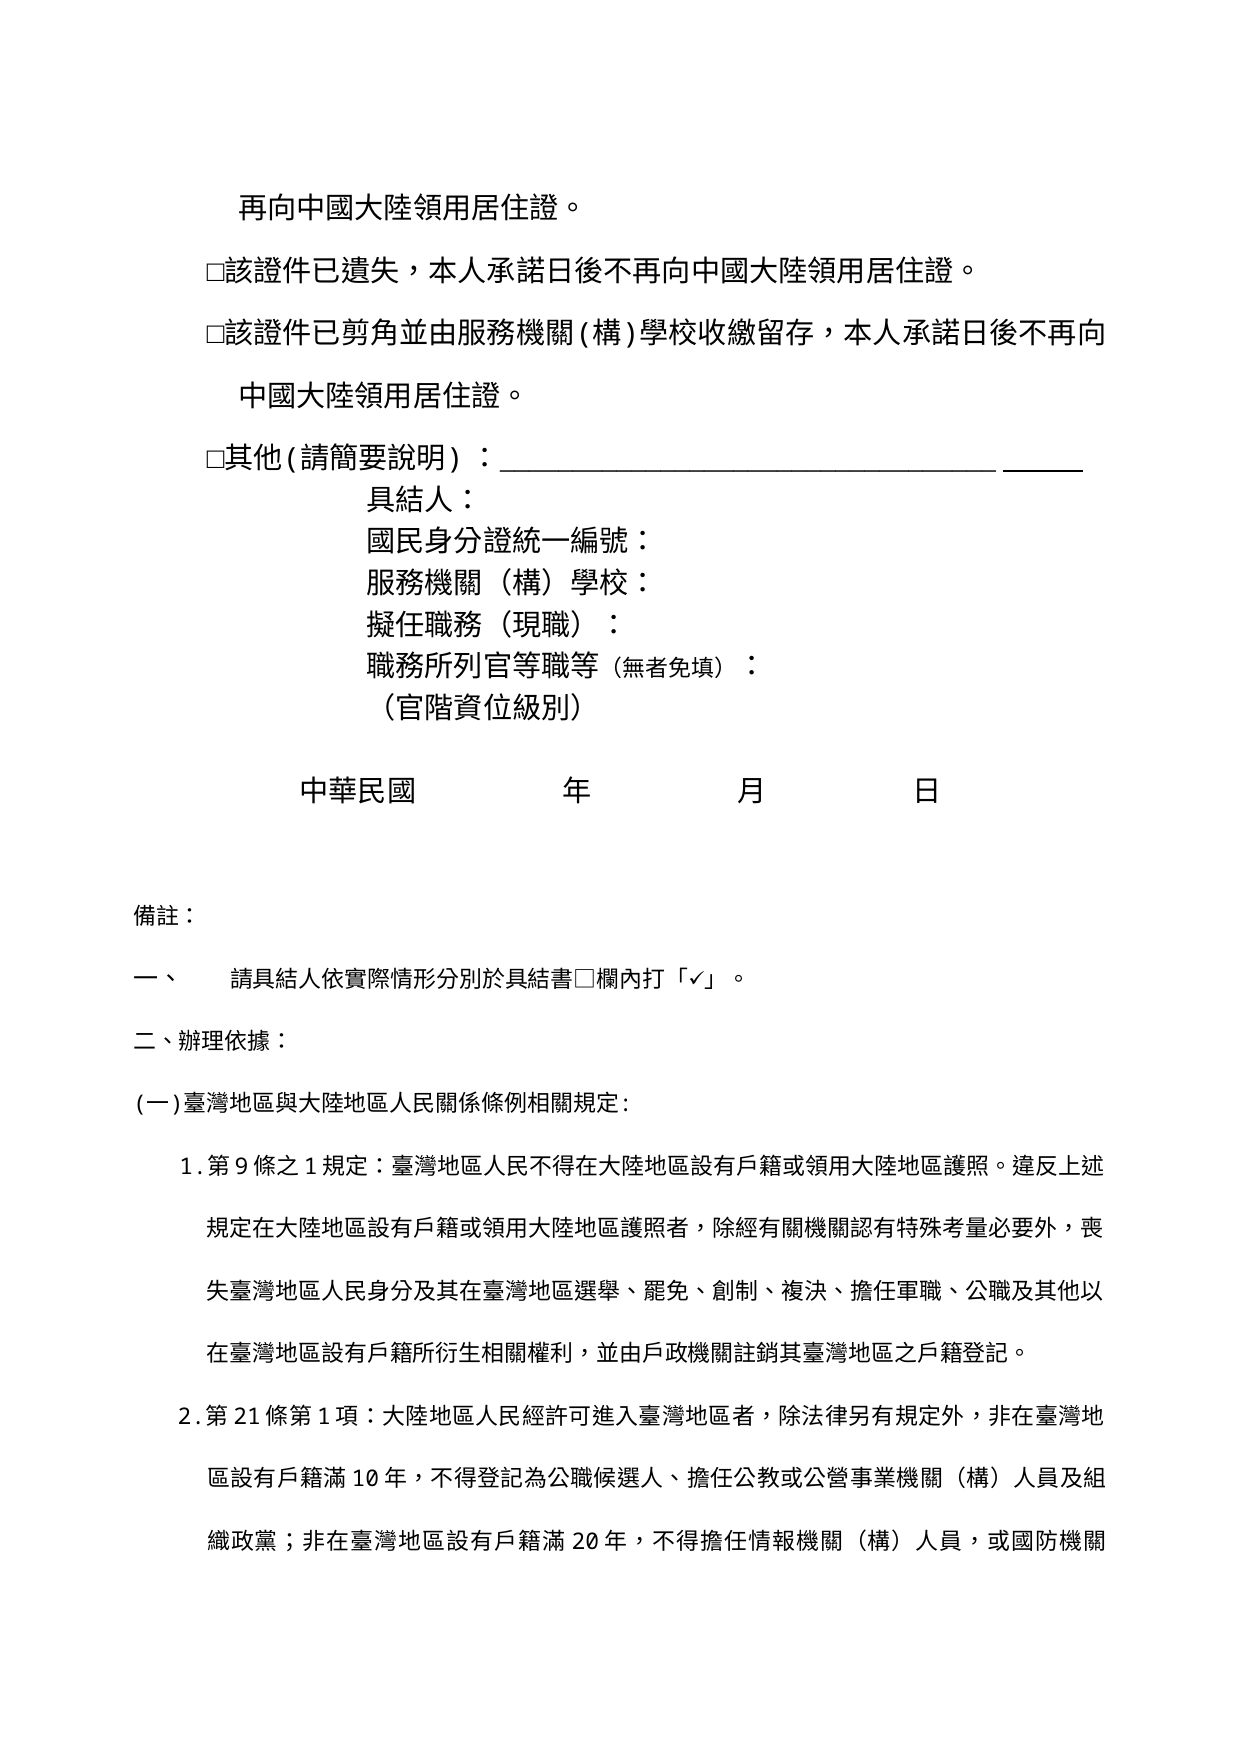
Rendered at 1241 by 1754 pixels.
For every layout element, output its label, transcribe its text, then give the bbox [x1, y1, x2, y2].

text 備註： [133, 872, 1107, 935]
text 1.第9條之1規定：臺灣地區人民不得在大陸地區設有戶籍或領用大陸地區護照。違反上述規定在大陸地區設有戶籍或領用大陸地區護照者，除經有關機關認有特殊考量必要外，喪失臺灣地區人民身分及其在臺灣地區選舉、罷免、創制、複決、擔任軍職、公職及其他以在臺灣地區設有戶籍所衍生相關權利，並由戶政機關註銷其臺灣地區之戶籍登記。 [179, 1122, 1107, 1372]
text 再向中國大陸領用居住證。 [207, 164, 1107, 227]
text （官階資位級別） [133, 685, 1107, 727]
text 國民身分證統一編號： [133, 518, 1107, 560]
text □該證件已剪角並由服務機關(構)學校收繳留存，本人承諾日後不再向中國大陸領用居住證。 [207, 289, 1107, 414]
text 二、辦理依據： [133, 997, 1107, 1060]
list 請具結人依實際情形分別於具結書□欄內打「」。 [133, 935, 1107, 997]
text □其他(請簡要說明) ：__________________________________ [207, 414, 1107, 477]
text 具結人： [133, 477, 1107, 518]
text (一)臺灣地區與大陸地區人民關係條例相關規定: [133, 1060, 1107, 1122]
text 職務所列官等職等（無者免填）： [133, 643, 1107, 685]
text 擬任職務（現職）： [133, 602, 1107, 643]
text 服務機關（構）學校： [133, 560, 1107, 602]
text 中華民國 年 月 日 [133, 768, 1107, 810]
text 2.第21條第1項：大陸地區人民經許可進入臺灣地區者，除法律另有規定外，非在臺灣地區設有戶籍滿10年，不得登記為公職候選人、擔任公教或公營事業機關（構）人員及組織政黨；非在臺灣地區設有戶籍滿20年，不得擔任情報機關（構）人員，或國防機關 [177, 1372, 1107, 1560]
text □該證件已遺失，本人承諾日後不再向中國大陸領用居住證。 [207, 227, 1107, 289]
